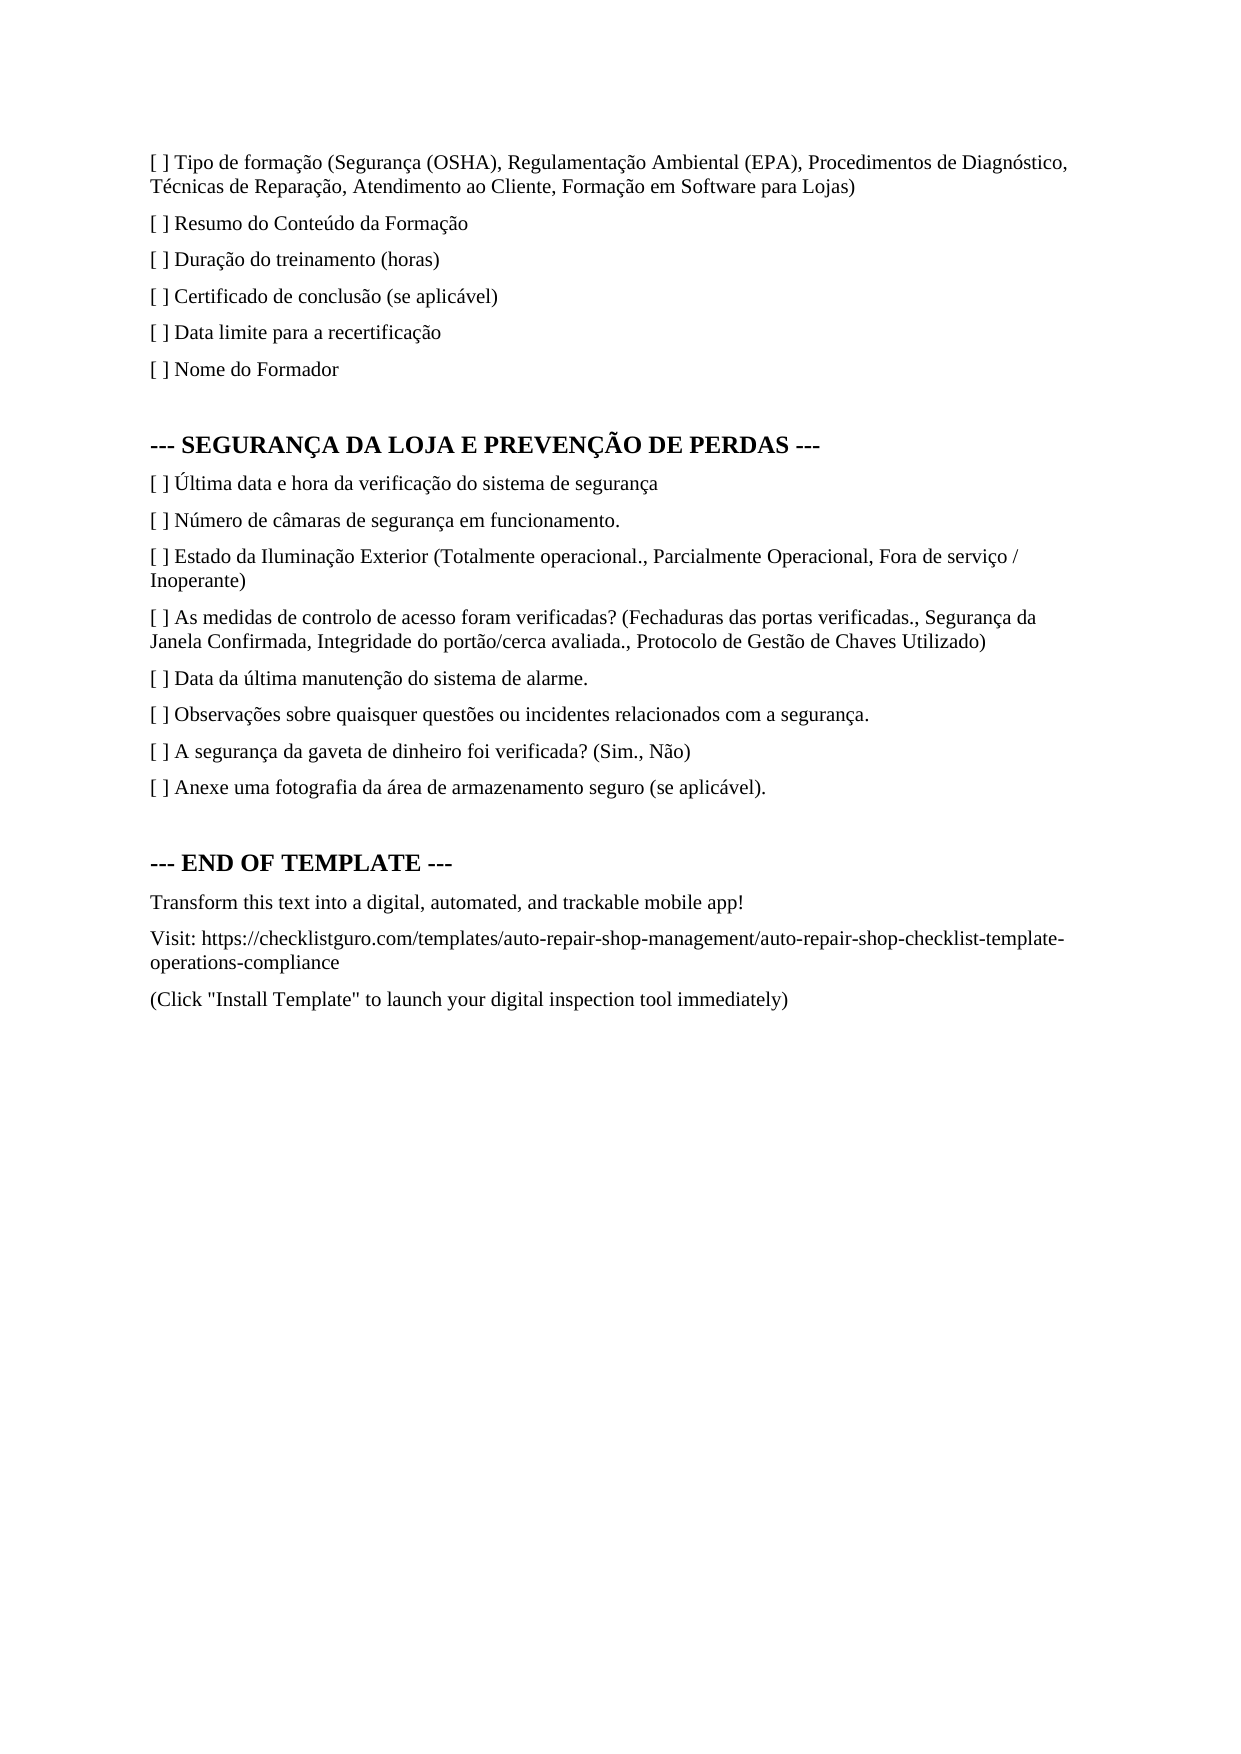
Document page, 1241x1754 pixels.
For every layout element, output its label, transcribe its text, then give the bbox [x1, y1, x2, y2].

text [ ] Última data e hora da verificação do sistema de segurança [150, 471, 1090, 495]
text [ ] Estado da Iluminação Exterior (Totalmente operacional., Parcialmente Operacional, Fora de serviço / Inoperante) [150, 544, 1090, 592]
text [ ] Data da última manutenção do sistema de alarme. [150, 666, 1090, 690]
text [ ] Observações sobre quaisquer questões ou incidentes relacionados com a segurança. [150, 702, 1090, 726]
text [ ] Nome do Formador [150, 357, 1090, 381]
text [ ] Certificado de conclusão (se aplicável) [150, 284, 1090, 308]
text [ ] A segurança da gaveta de dinheiro foi verificada? (Sim., Não) [150, 739, 1090, 763]
text [ ] Data limite para a recertificação [150, 320, 1090, 344]
text (Click "Install Template" to launch your digital inspection tool immediately) [150, 987, 1090, 1011]
text Visit: https://checklistguro.com/templates/auto-repair-shop-management/auto-repair-shop-checklist-template-operations-compliance [150, 926, 1090, 974]
text Transform this text into a digital, automated, and trackable mobile app! [150, 890, 1090, 914]
text [ ] As medidas de controlo de acesso foram verificadas? (Fechaduras das portas verificadas., Segurança da Janela Confirmada, Integridade do portão/cerca avaliada., Protocolo de Gestão de Chaves Utilizado) [150, 605, 1090, 653]
text [ ] Tipo de formação (Segurança (OSHA), Regulamentação Ambiental (EPA), Procedimentos de Diagnóstico, Técnicas de Reparação, Atendimento ao Cliente, Formação em Software para Lojas) [150, 150, 1090, 198]
text [ ] Número de câmaras de segurança em funcionamento. [150, 508, 1090, 532]
text --- SEGURANÇA DA LOJA E PREVENÇÃO DE PERDAS --- [150, 430, 1090, 459]
text [ ] Anexe uma fotografia da área de armazenamento seguro (se aplicável). [150, 775, 1090, 799]
text --- END OF TEMPLATE --- [150, 848, 1090, 877]
text [ ] Resumo do Conteúdo da Formação [150, 211, 1090, 235]
text [ ] Duração do treinamento (horas) [150, 247, 1090, 271]
